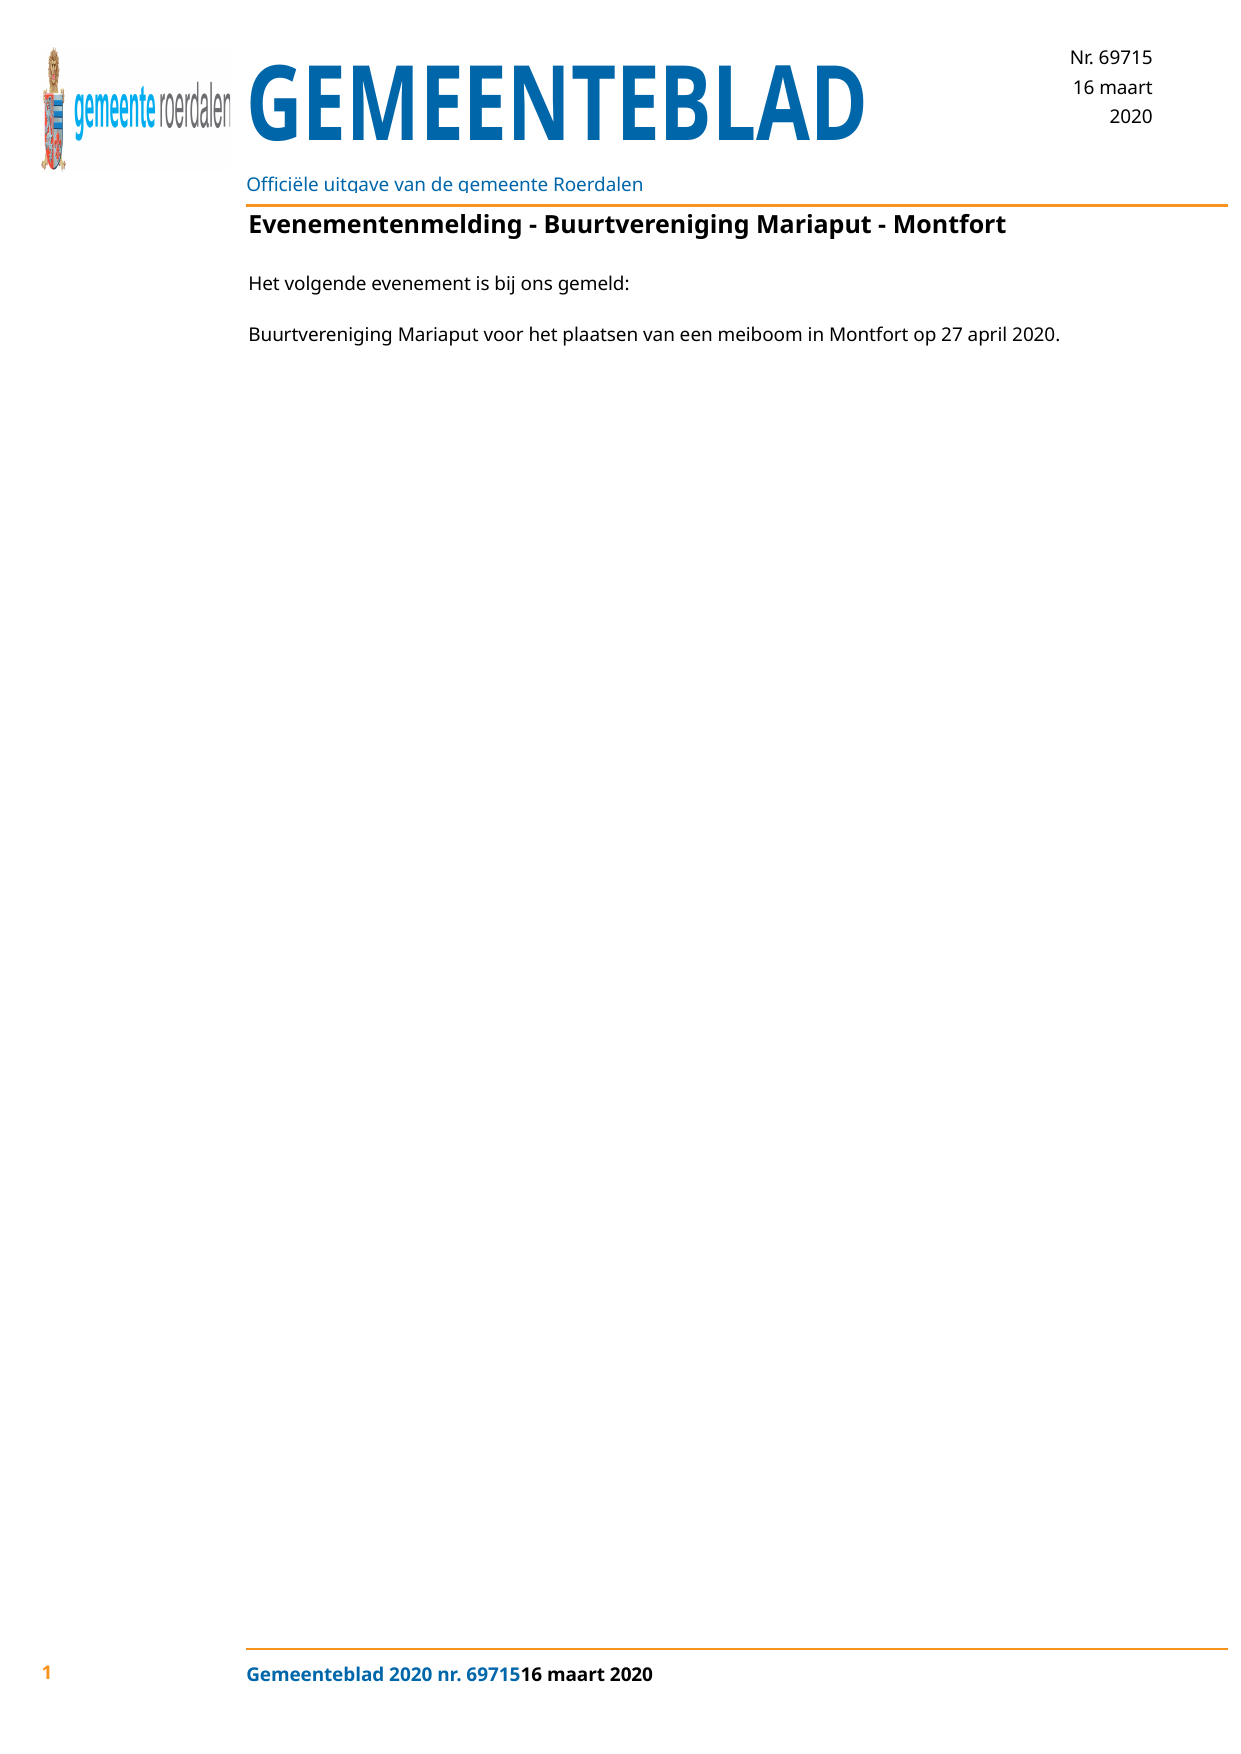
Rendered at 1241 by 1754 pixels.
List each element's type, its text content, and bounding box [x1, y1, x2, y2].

text Buurtvereniging Mariaput voor het plaatsen van een meiboom in Montfort op 27 april 2020. [248, 321, 1152, 346]
text Het volgende evenement is bij ons gemeld: [248, 270, 1152, 296]
picture [41, 47, 231, 172]
text Evenementenmelding - Buurtvereniging Mariaput - Montfort [248, 207, 1152, 241]
